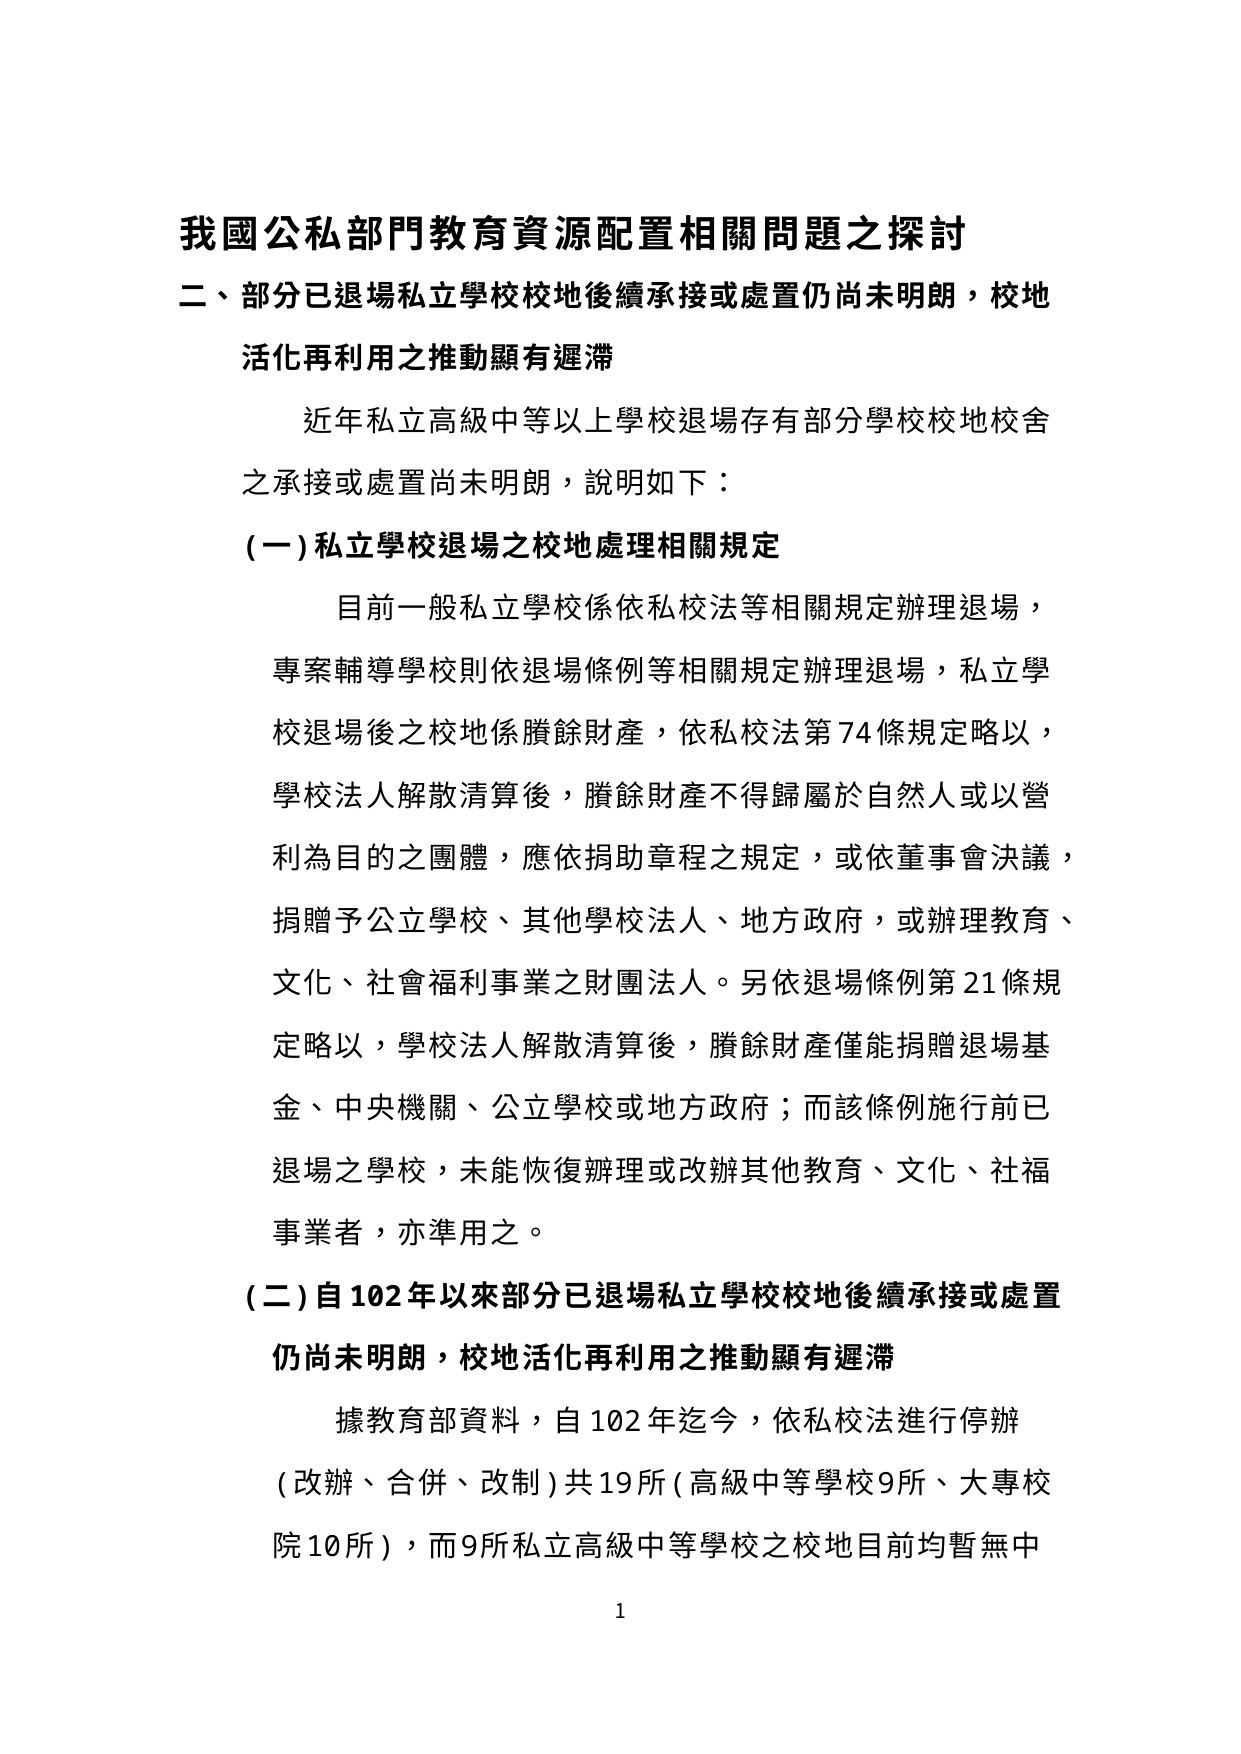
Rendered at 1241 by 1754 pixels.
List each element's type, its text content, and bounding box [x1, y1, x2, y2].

text 我國公私部門教育資源配置相關問題之探討 [177, 189, 1063, 252]
text 據教育部資料，自102年迄今，依私校法進行停辦(改辦、合併、改制)共19所(高級中等學校9所、大專校院10所)，而9所私立高級中等學校之校地目前均暫無中 [266, 1377, 1063, 1564]
text 目前一般私立學校係依私校法等相關規定辦理退場，專案輔導學校則依退場條例等相關規定辦理退場，私立學校退場後之校地係賸餘財產，依私校法第74條規定略以，學校法人解散清算後，賸餘財產不得歸屬於自然人或以營利為目的之團體，應依捐助章程之規定，或依董事會決議，捐贈予公立學校、其他學校法人、地方政府，或辦理教育、文化、社會福利事業之財團法人。另依退場條例第21條規定略以，學校法人解散清算後，賸餘財產僅能捐贈退場基金、中央機關、公立學校或地方政府；而該條例施行前已退場之學校，未能恢復辧理或改辦其他教育、文化、社福事業者，亦準用之。 [266, 564, 1063, 1252]
text 二、部分已退場私立學校校地後續承接或處置仍尚未明朗，校地活化再利用之推動顯有遲滯 [177, 252, 1063, 377]
text 近年私立高級中等以上學校退場存有部分學校校地校舍之承接或處置尚未明朗，說明如下： [236, 377, 1063, 502]
text (二)自102年以來部分已退場私立學校校地後續承接或處置仍尚未明朗，校地活化再利用之推動顯有遲滯 [236, 1252, 1063, 1377]
text (一)私立學校退場之校地處理相關規定 [236, 502, 1063, 564]
